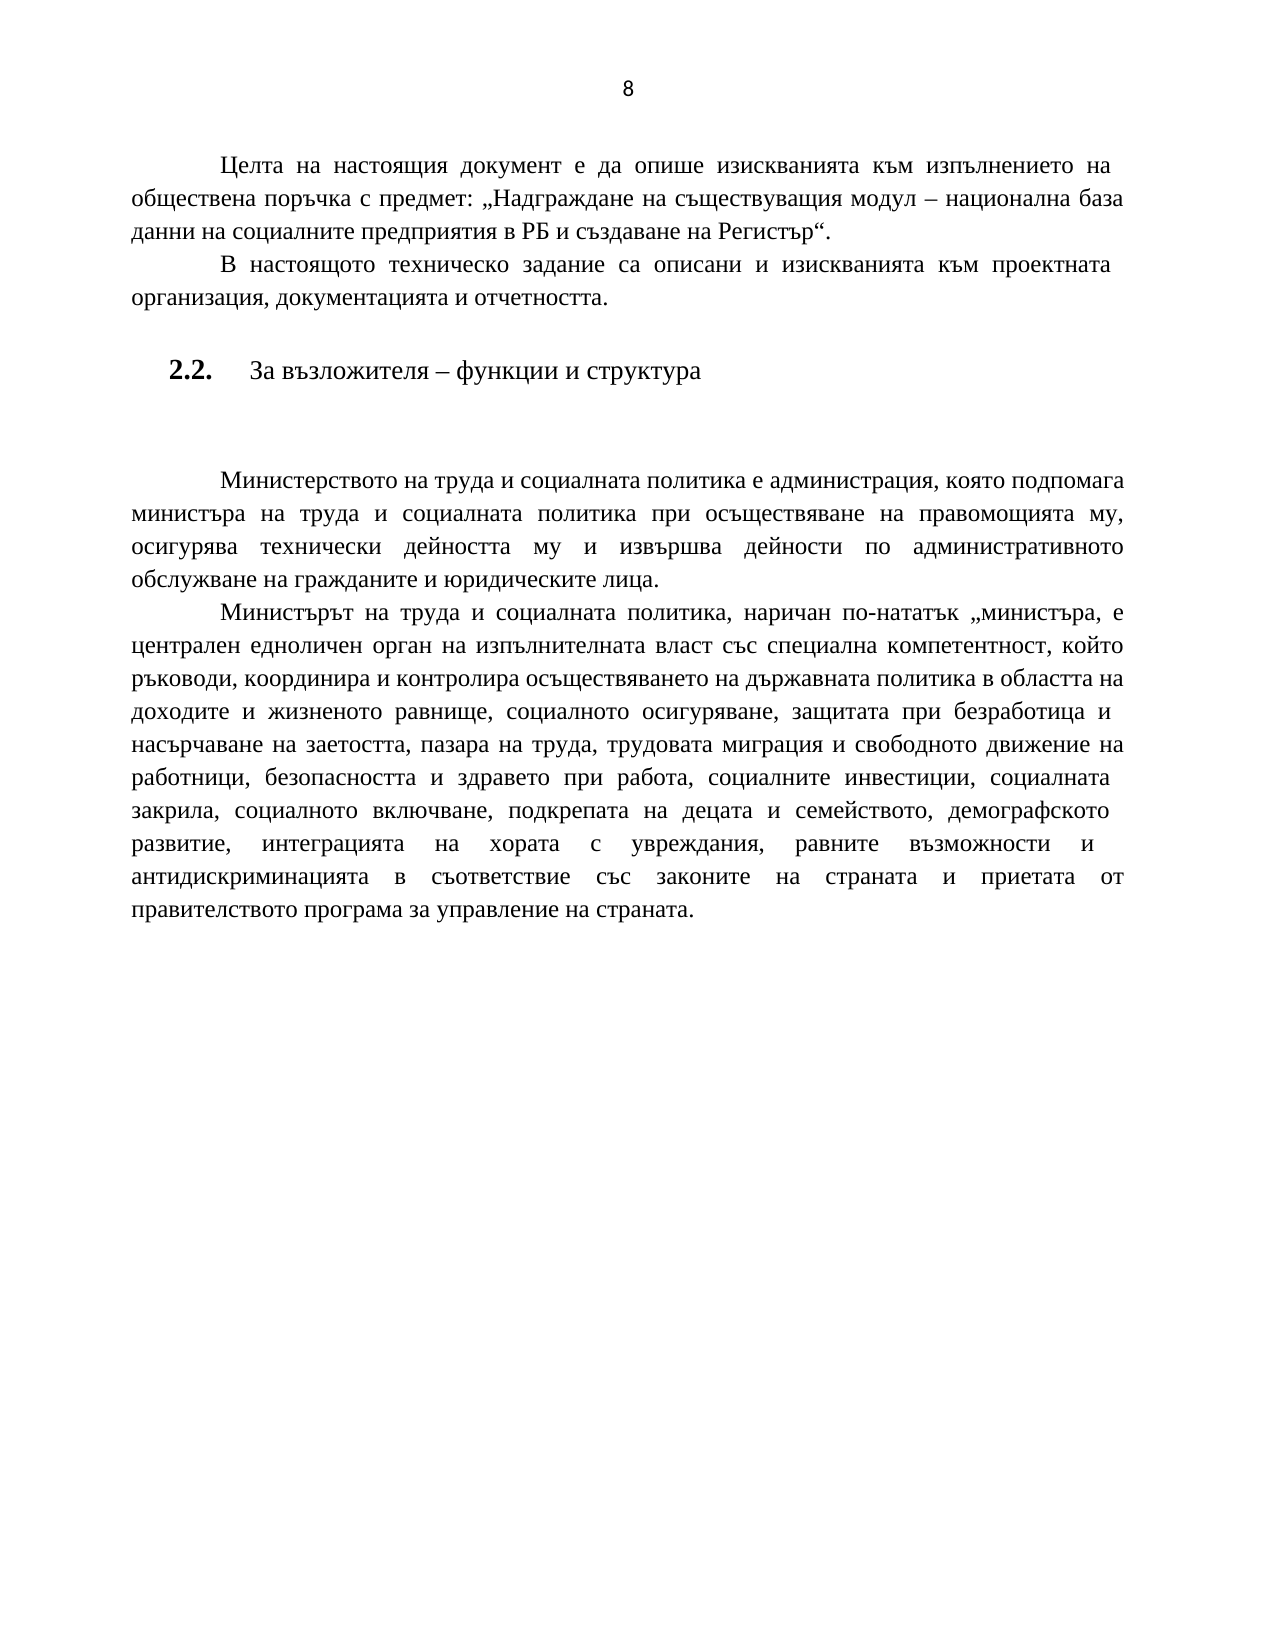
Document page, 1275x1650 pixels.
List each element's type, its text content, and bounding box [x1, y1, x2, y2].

text Целта на настоящия документ е да опише изискванията към изпълнението на обществена поръчка с предмет: „Надграждане на съществуващия модул – национална база данни на социалните предприятия в РБ и създаване на Регистър“. [131, 150, 1125, 245]
text Министерството на труда и социалната политика е администрация, която подпомага министъра на труда и социалната политика при осъществяване на правомощията му, осигурява технически дейността му и извършва дейности по административното обслужване на гражданите и юридическите лица. [131, 465, 1125, 592]
text Министърът на труда и социалната политика, наричан по-нататък „министъра, е централен едноличен орган на изпълнителната власт със специална компетентност, който ръководи, координира и контролира осъществяването на държавната политика в областта на доходите и жизненото равнище, социалното осигуряване, защитата при безработица и насърчаване на заетостта, пазара на труда, трудовата миграция и свободното движение на работници, безопасността и здравето при работа, социалните инвестиции, социалната закрила, социалното включване, подкрепата на децата и семейството, демографското развитие, интеграцията на хората с увреждания, равните възможности и антидискриминацията в съответствие със законите на страната и приетата от правителството програма за управление на страната. [131, 597, 1125, 923]
text В настоящото техническо задание са описани и изискванията към проектната организация, документацията и отчетността. [131, 249, 1125, 311]
subtitle За възложителя – функции и структура [169, 352, 1125, 386]
